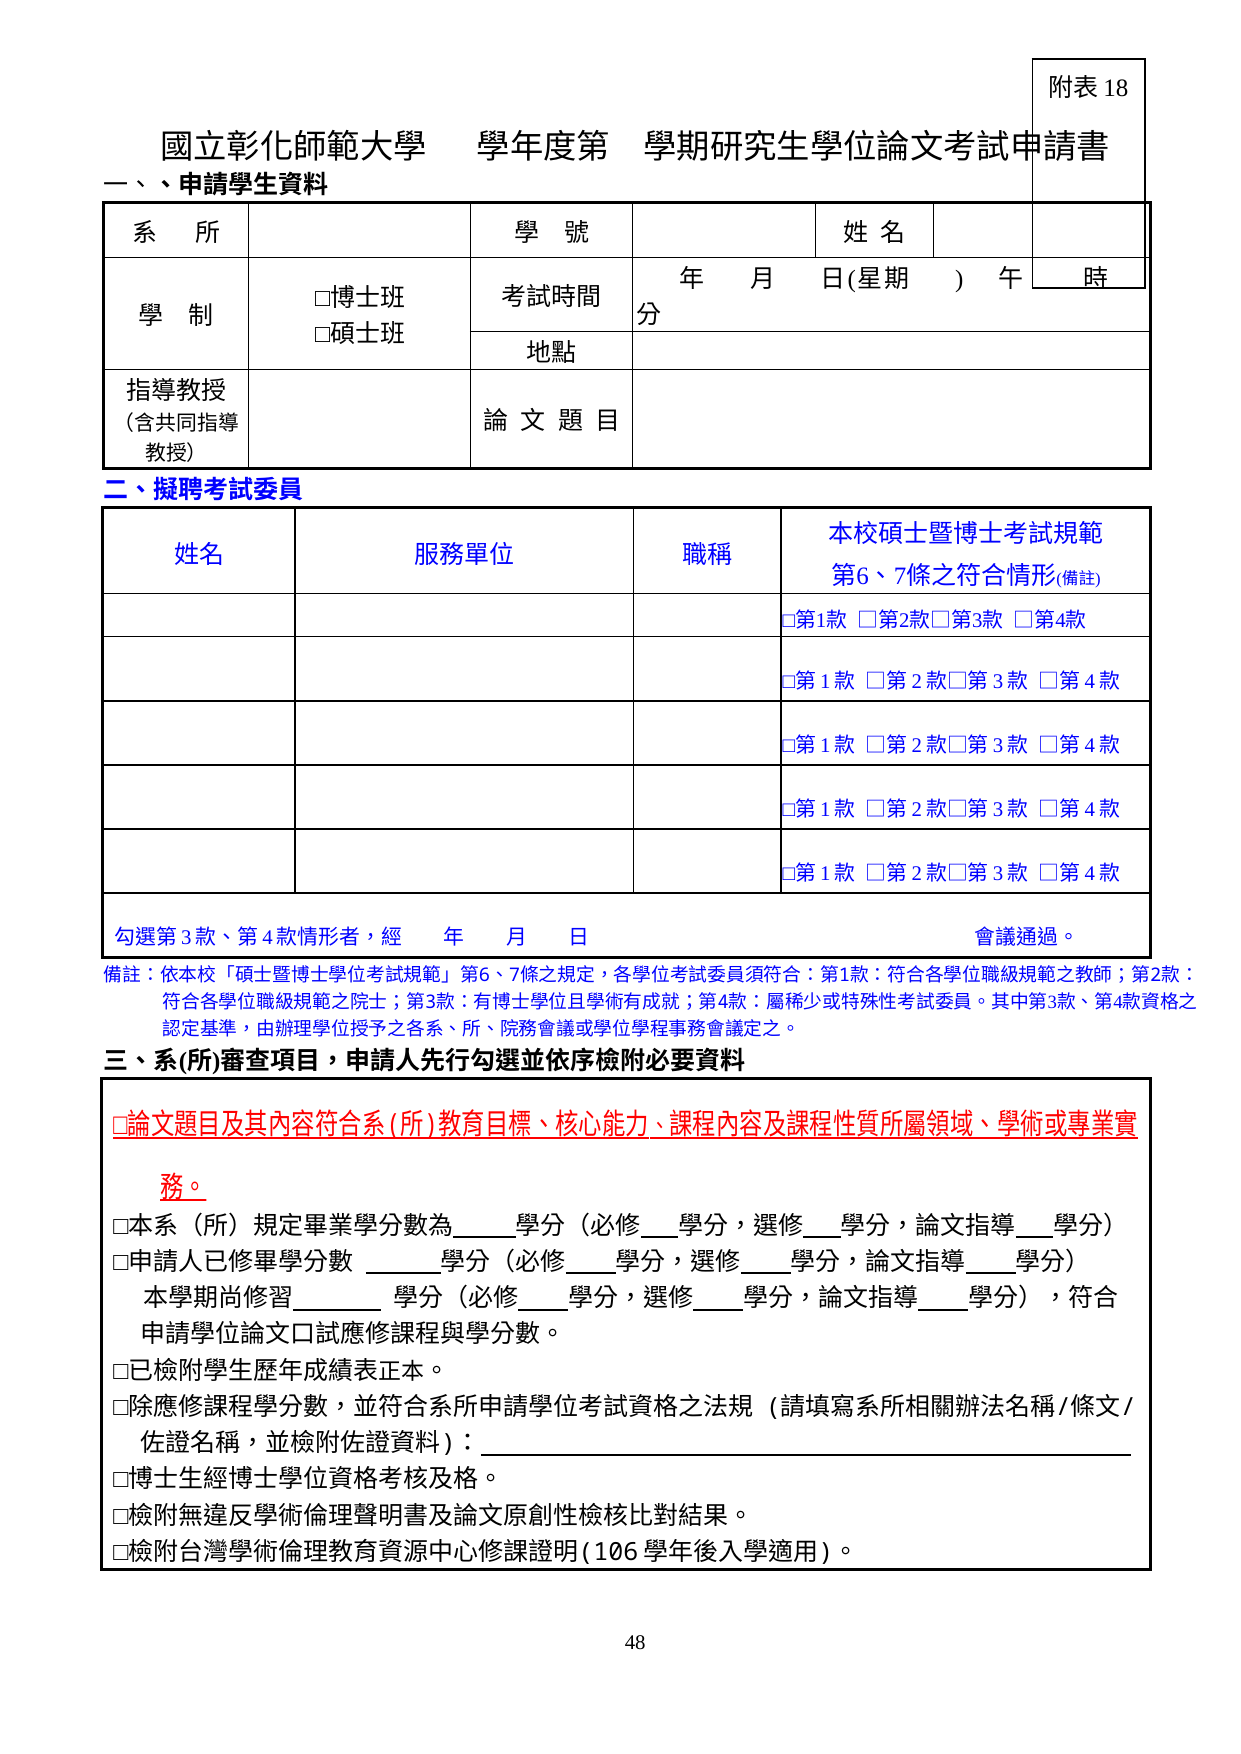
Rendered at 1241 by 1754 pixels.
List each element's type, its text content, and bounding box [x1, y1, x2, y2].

table_header [249, 204, 470, 257]
table_cell □第1款 □第2款□第3款 □第4款 [782, 594, 1149, 636]
text 國立彰化師範大學 學年度第 學期研究生學位論文考試申請書 [103, 102, 1032, 165]
text 附表18 [1048, 67, 1129, 103]
text 國立彰化師範大學 學年度第 學期研究生學位論文考試申請書 [1033, 204, 1144, 257]
table_cell [634, 702, 780, 764]
table_cell □第1款 □第2款□第3款 □第4款 [782, 766, 1149, 828]
table_header 姓 名 [816, 204, 933, 257]
text 二、擬聘考試委員 [103, 470, 1167, 506]
text 三、系(所)審查項目，申請人先行勾選並依序檢附必要資料 [103, 1041, 1167, 1077]
table_cell [296, 766, 633, 828]
table_cell [634, 594, 780, 636]
table_cell [634, 637, 780, 700]
text 國立彰化師範大學 學年度第 學期研究生學位論文考試申請書 [1033, 258, 1144, 287]
table_header [633, 204, 815, 257]
table_cell 學 制 [105, 258, 248, 369]
table_cell 年 月 日(星期 ) 午 時 分 [633, 258, 1149, 331]
table_cell [633, 332, 1149, 369]
table_header [934, 204, 1032, 257]
table_cell 地點 [471, 332, 632, 369]
table_header 職稱 [634, 509, 780, 593]
table_cell □第1款 □第2款□第3款 □第4款 [782, 830, 1149, 892]
table_cell [104, 637, 294, 700]
table_cell [104, 830, 294, 892]
table_cell 勾選第3款、第4款情形者，經 年 月 日 會議通過。 [104, 894, 1149, 956]
table_cell 指導教授 （含共同指導教授） [105, 370, 248, 467]
table_cell □博士班 □碩士班 [249, 258, 470, 369]
table_cell □第1款 □第2款□第3款 □第4款 [782, 637, 1149, 700]
table_header 服務單位 [296, 509, 633, 593]
table_cell [634, 830, 780, 892]
table_header 本校碩士暨博士考試規範 第6、7條之符合情形(備註) [782, 509, 1149, 593]
table_cell [104, 594, 294, 636]
text 國立彰化師範大學 學年度第 學期研究生學位論文考試申請書 [1146, 102, 1167, 165]
table_cell [634, 766, 780, 828]
table_cell [104, 766, 294, 828]
table_cell 考試時間 [471, 258, 632, 331]
table_cell [296, 702, 633, 764]
table_cell 論 文 題 目 [471, 370, 632, 467]
table_cell [249, 370, 470, 467]
table_header 學 號 [471, 204, 632, 257]
text [1146, 165, 1167, 201]
table_cell [296, 637, 633, 700]
table_cell □第1款 □第2款□第3款 □第4款 [782, 702, 1149, 764]
text 備註：依本校「碩士暨博士學位考試規範」第6、7條之規定，各學位考試委員須符合：第1款：符合各學位職級規範之教師；第2款：符合各學位職級規範之院士；第3款：有博士學位且學術有成就；第4款：屬稀少或特殊性考試委員。其中第3款、第4款資格之認定基準，由辦理學位授予之各系、所、院務會議或學位學程事務會議定之。 [103, 959, 1211, 1041]
text 一、、申請學生資料 [103, 165, 1032, 201]
table_header 系 所 [105, 204, 248, 257]
table_cell [104, 702, 294, 764]
text 國立彰化師範大學 學年度第 學期研究生學位論文考試申請書 [1033, 60, 1144, 201]
table_header □論文題目及其內容符合系(所)教育目標、核心能力、課程內容及課程性質所屬領域、學術或專業實務。 □本系（所）規定畢業學分數為 學分（必修 學分，選修 學分，論文指導 學分） □申請人已修畢學分數 學分（必修 學分，選修 學分，論文指導 學分） 本學期尚修習 學分（必修 學分，選修 學分，論文指導 學分），符合申請學位論文口試應修課程與學分數。 □已檢附學生歷年成績表正本。 □除應修課程學分數，並符合系所申請學位考試資格之法規 (請填寫系所相關辦法名稱/條文/佐證名稱，並檢附佐證資料)： □博士生經博士學位資格考核及格。 □檢附無違反學術倫理聲明書及論文原創性檢核比對結果。 □檢附台灣學術倫理教育資源中心修課證明(106學年後入學適用)。 [103, 1080, 1149, 1568]
table_cell [296, 594, 633, 636]
table_cell [633, 370, 1149, 467]
table_header 姓名 [104, 509, 294, 593]
table_cell [296, 830, 633, 892]
